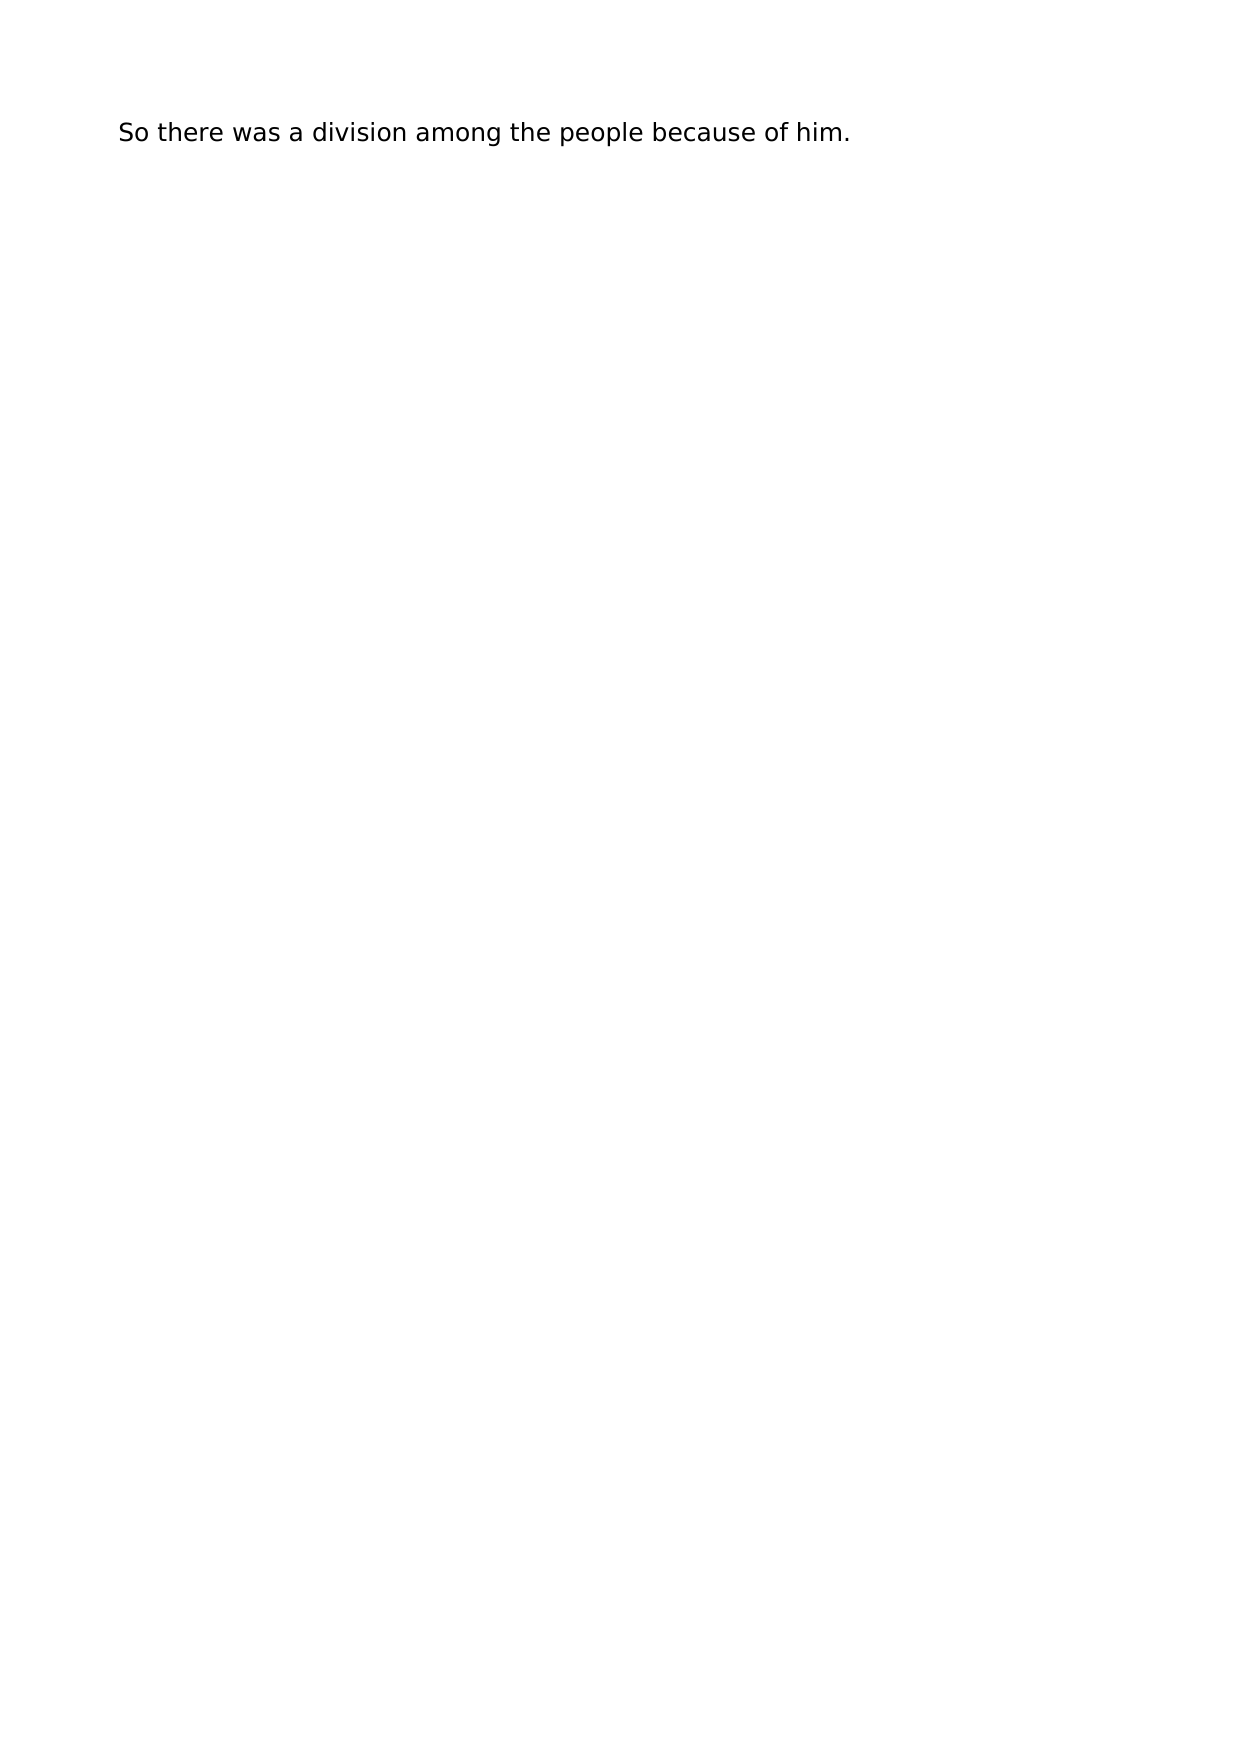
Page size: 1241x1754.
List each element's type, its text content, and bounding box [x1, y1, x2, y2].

text So there was a division among the people because of him. [118, 118, 1122, 147]
